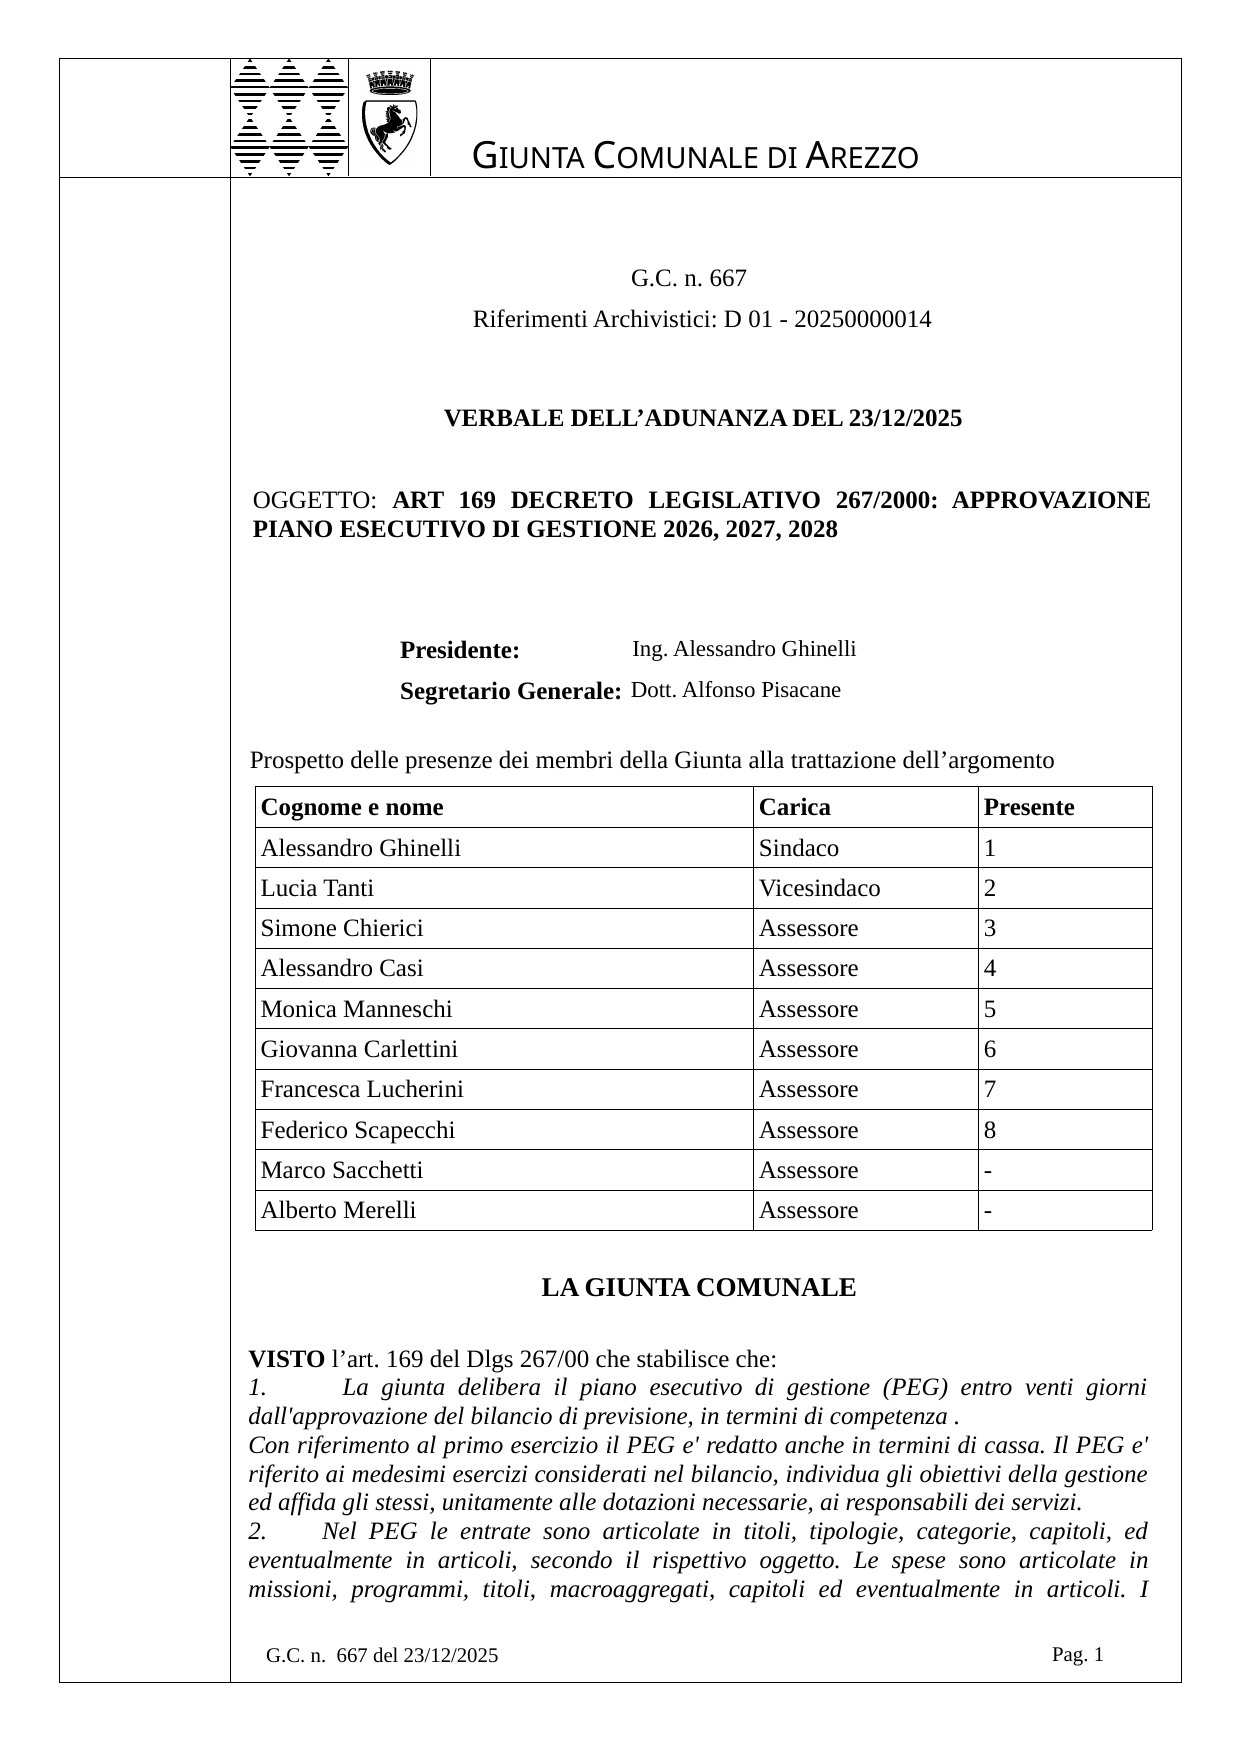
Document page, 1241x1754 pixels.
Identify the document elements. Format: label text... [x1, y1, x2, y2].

table_cell Dott. Alfonso Pisacane [626, 676, 1148, 716]
table_cell Simone Chierici [256, 909, 753, 948]
table_cell Alessandro Casi [256, 949, 753, 988]
table_cell Assessore [754, 989, 978, 1028]
table_cell 4 [979, 949, 1152, 988]
table_cell 6 [979, 1029, 1152, 1069]
table_cell Vicesindaco [754, 868, 978, 907]
table_header Cognome e nome [256, 787, 753, 827]
text VISTO l’art. 169 del Dlgs 267/00 che stabilisce che: [248, 1344, 1152, 1372]
table_cell Giovanna Carlettini [256, 1029, 753, 1069]
table_cell 2 [979, 868, 1152, 907]
table_cell Alessandro Ghinelli [256, 828, 753, 867]
text LA GIUNTA COMUNALE [246, 1271, 1152, 1302]
table_cell Monica Manneschi [256, 989, 753, 1028]
table_cell Alberto Merelli [256, 1191, 753, 1230]
table_cell Francesca Lucherini [256, 1070, 753, 1109]
text VERBALE DELL’ADUNANZA DEL 23/12/2025 [254, 403, 1152, 432]
table_cell - [979, 1150, 1152, 1189]
text G.C. n. 667 [624, 263, 1152, 292]
table_cell Assessore [754, 1110, 978, 1149]
table_cell 8 [979, 1110, 1152, 1149]
table_cell Assessore [754, 949, 978, 988]
table_cell Assessore [754, 1191, 978, 1230]
text Prospetto delle presenze dei membri della Giunta alla trattazione dell’argomento [249, 745, 1152, 774]
table_cell Marco Sacchetti [256, 1150, 753, 1189]
table_cell 1 [979, 828, 1152, 867]
table_cell Sindaco [754, 828, 978, 867]
table_cell Assessore [754, 909, 978, 948]
table_header Presidente: [402, 635, 626, 676]
text OGGETTO: ART 169 DECRETO LEGISLATIVO 267/2000: APPROVAZIONE PIANO ESECUTIVO DI GESTIONE 2026, 2027, 2028 [253, 485, 1152, 543]
text Riferimenti Archivistici: D 01 - 20250000014 [251, 304, 1152, 333]
table_cell - [979, 1191, 1152, 1230]
table_cell Assessore [754, 1029, 978, 1069]
table_cell Assessore [754, 1150, 978, 1189]
table_cell 7 [979, 1070, 1152, 1109]
table_cell Segretario Generale: [402, 676, 626, 716]
table_cell Federico Scapecchi [256, 1110, 753, 1149]
table_cell Assessore [754, 1070, 978, 1109]
text 1. La giunta delibera il piano esecutivo di gestione (PEG) entro venti giorni dall'approvazione del bilancio di previsione, in termini di competenza . [248, 1372, 1152, 1430]
table_header Carica [754, 787, 978, 827]
picture [361, 70, 418, 165]
table_cell Lucia Tanti [256, 868, 753, 907]
table_header Ing. Alessandro Ghinelli [626, 635, 1148, 676]
table_cell 5 [979, 989, 1152, 1028]
text Con riferimento al primo esercizio il PEG e' redatto anche in termini di cassa. Il PEG e' riferito ai medesimi esercizi considerati nel bilancio, individua gli obiettivi della gestione ed affida gli stessi, unitamente alle dotazioni necessarie, ai responsabili dei servizi. [248, 1430, 1152, 1516]
list Nel PEG le entrate sono articolate in titoli, tipologie, categorie, capitoli, ed eventualmente in articoli, secondo il rispettivo oggetto. Le spese sono articolate in missioni, programmi, titoli, macroaggregati, capitoli ed eventualmente in articoli. I [248, 1516, 1152, 1602]
table_cell 3 [979, 909, 1152, 948]
table_header Presente [979, 787, 1152, 827]
